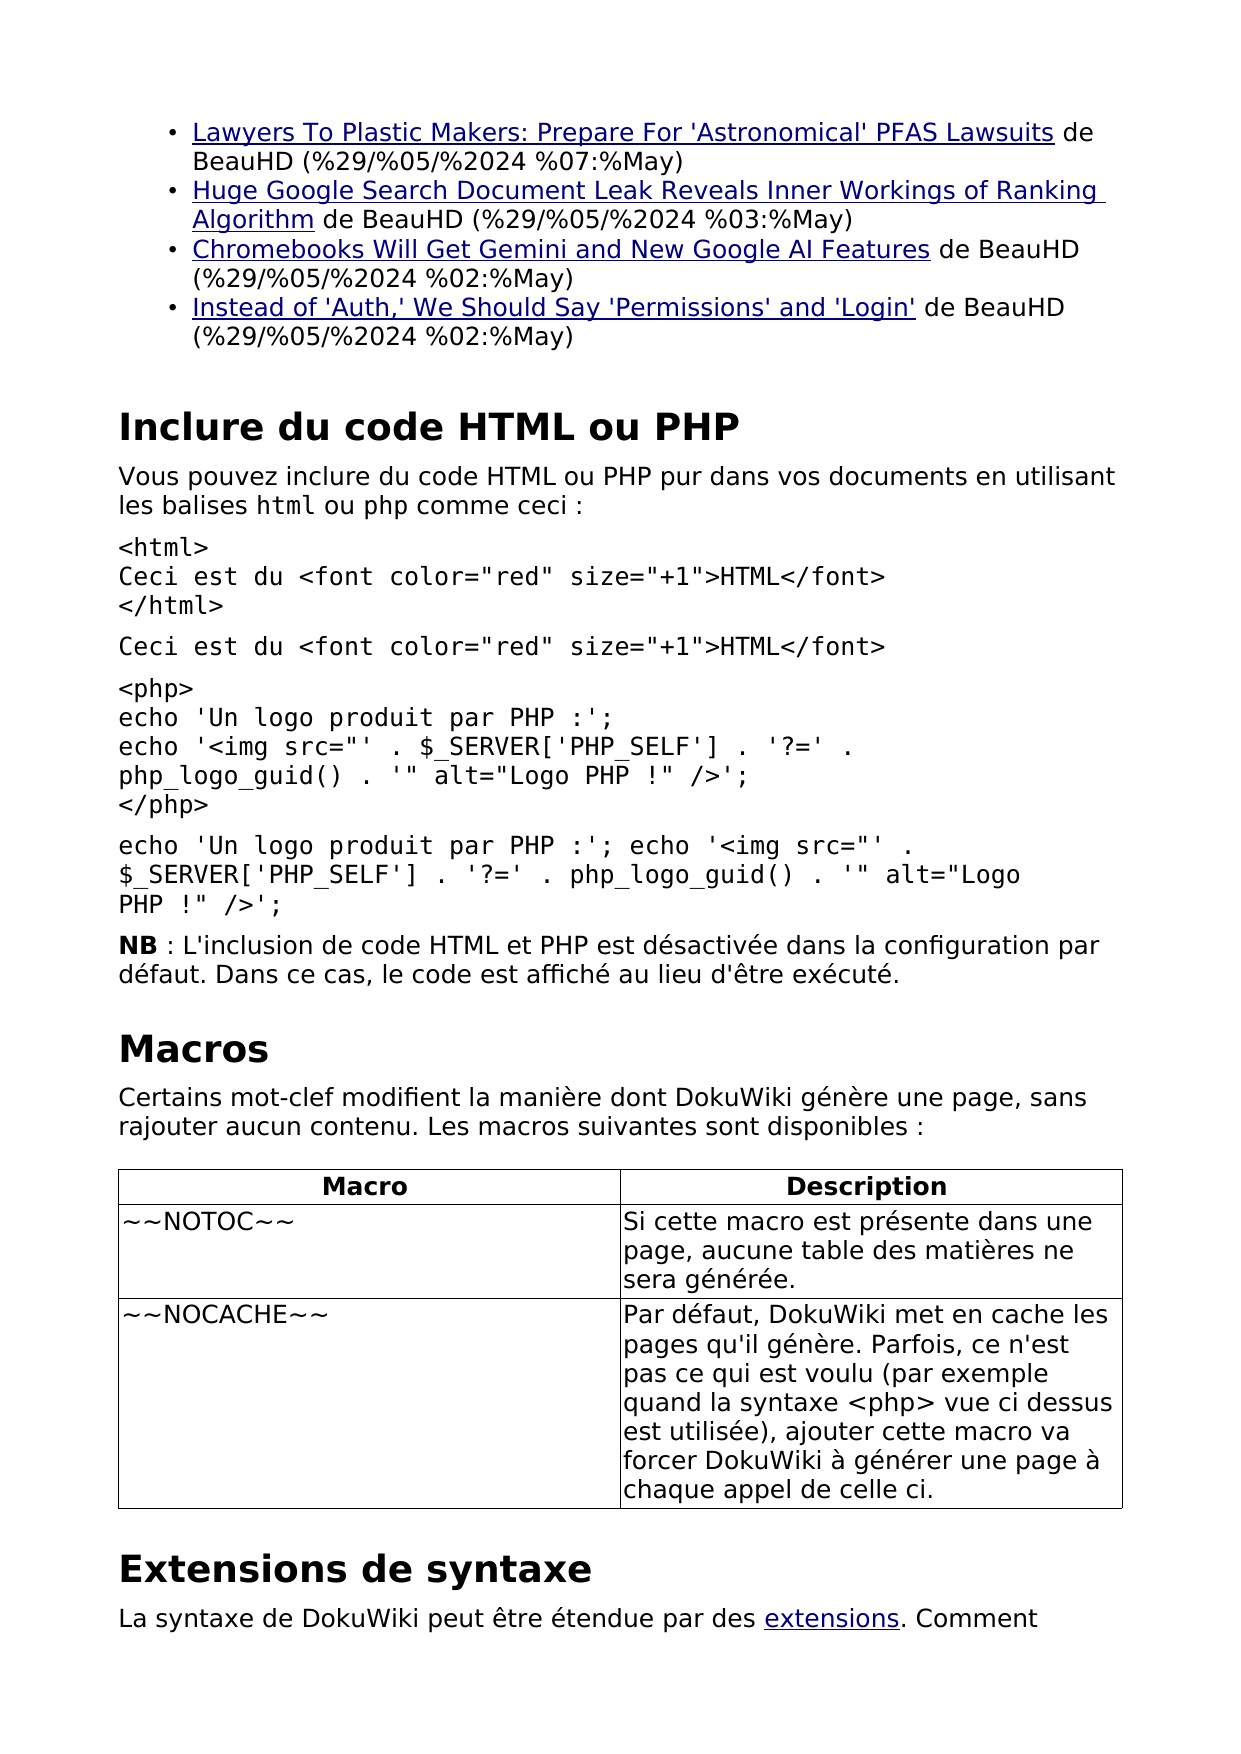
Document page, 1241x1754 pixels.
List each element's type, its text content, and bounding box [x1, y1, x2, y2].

text Vous pouvez inclure du code HTML ou PHP pur dans vos documents en utilisant les balises html ou php comme ceci : [118, 462, 1122, 520]
text La syntaxe de DokuWiki peut être étendue par des extensions. Comment [118, 1604, 1122, 1633]
subtitle Extensions de syntaxe [118, 1548, 1122, 1591]
text <php> echo 'Un logo produit par PHP :'; echo '<img src="' . $_SERVER['PHP_SELF'] . '?=' . php_logo_guid() . '" alt="Logo PHP !" />'; </php> [118, 674, 1122, 820]
table_cell Par défaut, DokuWiki met en cache les pages qu'il génère. Parfois, ce n'est pas ce qui est voulu (par exemple quand la syntaxe <php> vue ci dessus est utilisée), ajouter cette macro va forcer DokuWiki à générer une page à chaque appel de celle ci. [621, 1299, 1122, 1508]
table_cell ~~NOTOC~~ [119, 1205, 620, 1298]
text NB : L'inclusion de code HTML et PHP est désactivée dans la configuration par défaut. Dans ce cas, le code est affiché au lieu d'être exécuté. [118, 931, 1122, 990]
table_cell Si cette macro est présente dans une page, aucune table des matières ne sera générée. [621, 1205, 1122, 1298]
list Instead of 'Auth,' We Should Say 'Permissions' and 'Login' de BeauHD (%29/%05/%2024 %02:%May) [177, 293, 1122, 351]
text <html> Ceci est du <font color="red" size="+1">HTML</font> </html> [118, 533, 1122, 620]
table_header Macro [119, 1170, 620, 1204]
text echo 'Un logo produit par PHP :'; echo '<img src="' . $_SERVER['PHP_SELF'] . '?=' . php_logo_guid() . '" alt="Logo PHP !" />'; [118, 831, 1122, 919]
list Lawyers To Plastic Makers: Prepare For 'Astronomical' PFAS Lawsuits de BeauHD (%29/%05/%2024 %07:%May) [177, 118, 1122, 176]
text Ceci est du <font color="red" size="+1">HTML</font> [118, 632, 1122, 661]
subtitle Inclure du code HTML ou PHP [118, 406, 1122, 449]
table_cell ~~NOCACHE~~ [119, 1299, 620, 1508]
list Huge Google Search Document Leak Reveals Inner Workings of Ranking Algorithm de BeauHD (%29/%05/%2024 %03:%May) [177, 176, 1122, 235]
subtitle Macros [118, 1027, 1122, 1071]
list Chromebooks Will Get Gemini and New Google AI Features de BeauHD (%29/%05/%2024 %02:%May) [177, 235, 1122, 293]
text Certains mot-clef modifient la manière dont DokuWiki génère une page, sans rajouter aucun contenu. Les macros suivantes sont disponibles : [118, 1083, 1122, 1142]
table_header Description [621, 1170, 1122, 1204]
